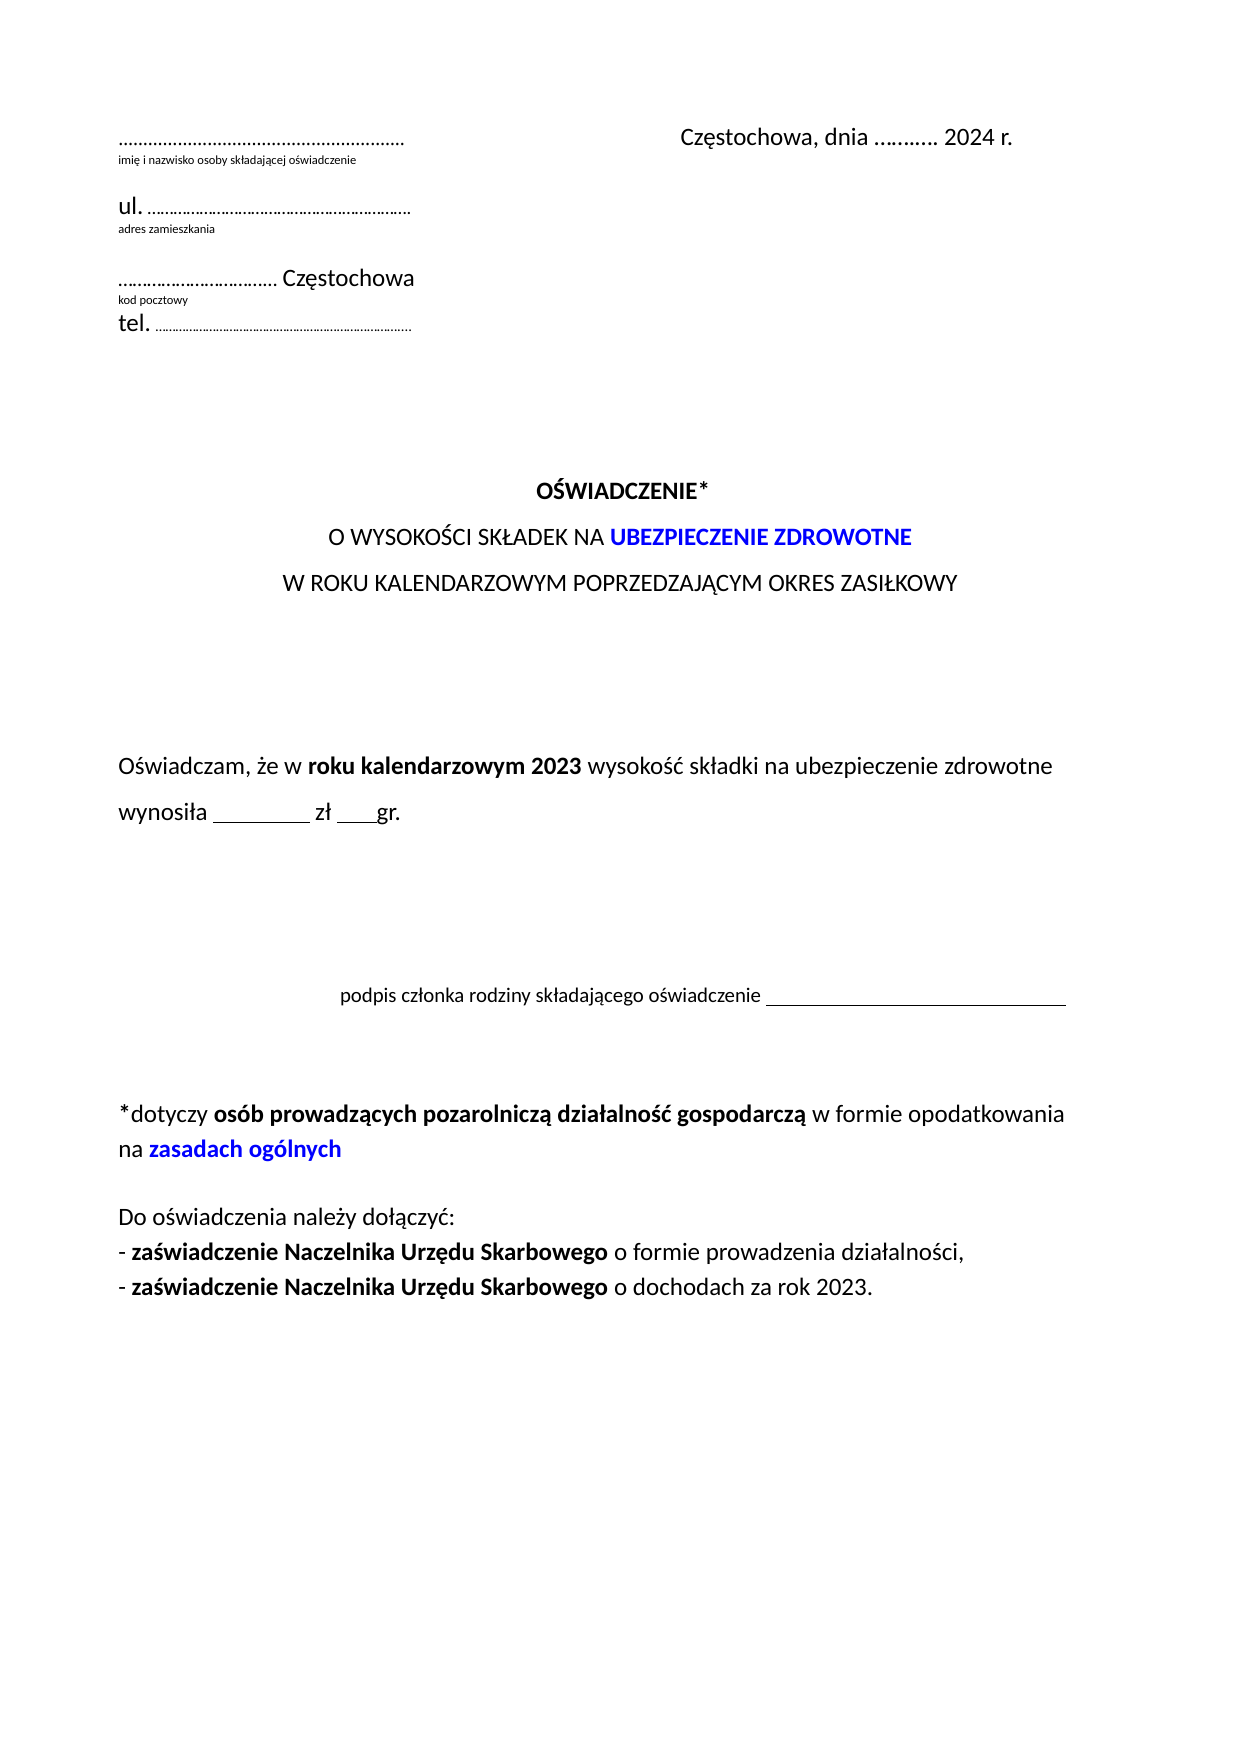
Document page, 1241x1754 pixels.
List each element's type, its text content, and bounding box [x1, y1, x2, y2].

text …………………………... Częstochowa [118, 262, 1122, 292]
text - zaświadczenie Naczelnika Urzędu Skarbowego o formie prowadzenia działalności, [118, 1236, 1122, 1266]
text *dotyczy osób prowadzących pozarolniczą działalność gospodarczą w formie opodatkowania na zasadach ogólnych [118, 1098, 1122, 1163]
text tel. ……………………………………………………………….... [118, 307, 1122, 338]
text Oświadczam, że w roku kalendarzowym 2023 wysokość składki na ubezpieczenie zdrowotne wynosiła zł gr. [118, 750, 1122, 826]
text ul. ……………………………………………………. [118, 190, 1122, 221]
text W ROKU KALENDARZOWYM POPRZEDZAJĄCYM OKRES ZASIŁKOWY [118, 567, 1122, 597]
text …………………………………………………. Częstochowa, dnia …….…. 2024 r. imię i nazwisko osoby składającej oświadczenie [118, 118, 1122, 167]
text OŚWIADCZENIE* [118, 476, 1122, 506]
text podpis członka rodziny składającego oświadczenie [118, 978, 1122, 1009]
text O WYSOKOŚCI SKŁADEK NA UBEZPIECZENIE ZDROWOTNE [118, 521, 1122, 552]
text Do oświadczenia należy dołączyć: [118, 1201, 1122, 1231]
text adres zamieszkania [118, 221, 1122, 236]
text - zaświadczenie Naczelnika Urzędu Skarbowego o dochodach za rok 2023. [118, 1271, 1122, 1301]
text kod pocztowy [118, 292, 1122, 307]
